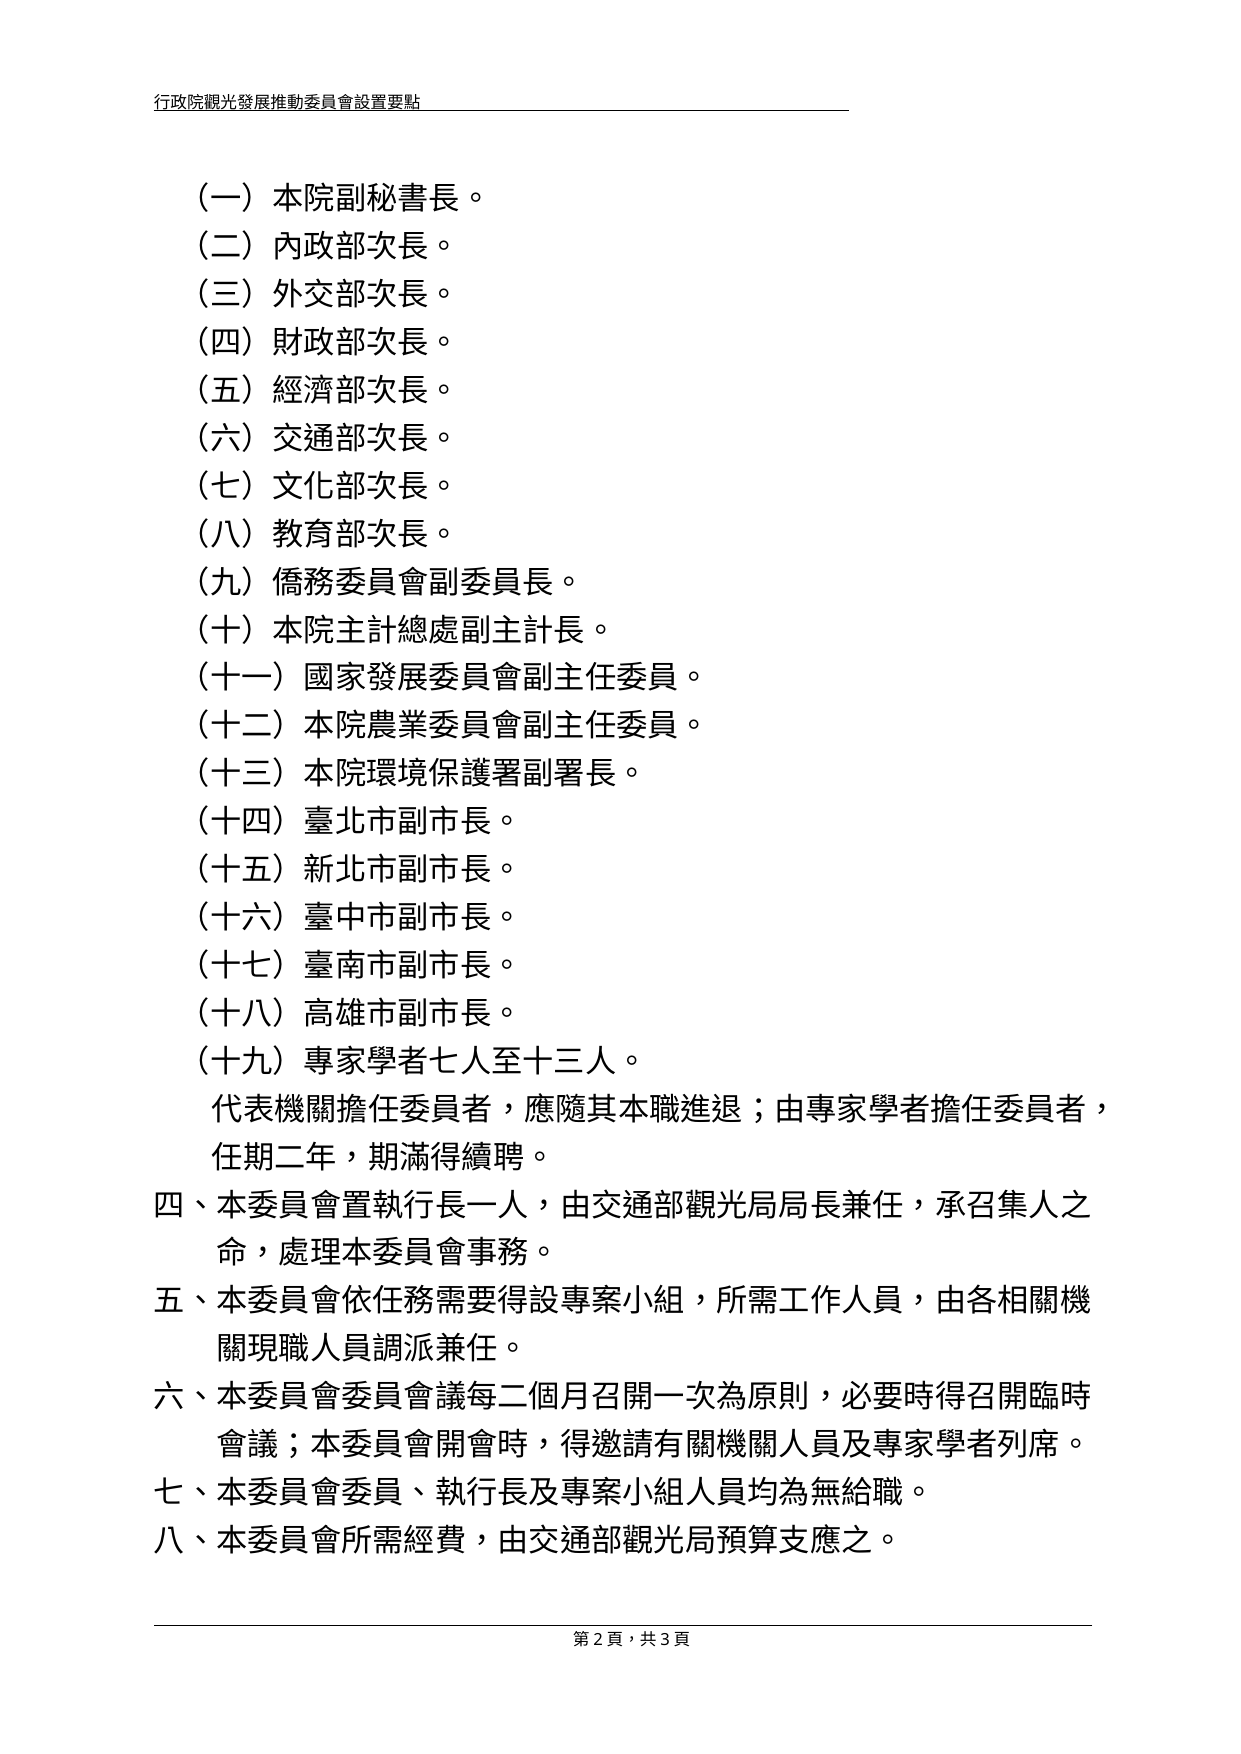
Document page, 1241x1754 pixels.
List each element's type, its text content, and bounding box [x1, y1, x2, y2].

text （七）文化部次長。 [178, 459, 1092, 507]
text （二）內政部次長。 [178, 219, 1092, 267]
text （十五）新北市副市長。 [178, 842, 1092, 890]
text 代表機關擔任委員者，應隨其本職進退；由專家學者擔任委員者，任期二年，期滿得續聘。 [212, 1082, 1092, 1178]
text （十九）專家學者七人至十三人。 [178, 1034, 1092, 1082]
text （十四）臺北市副市長。 [178, 794, 1092, 842]
text （十六）臺中市副市長。 [178, 890, 1092, 938]
text （十一）國家發展委員會副主任委員。 [178, 651, 1092, 698]
text （十三）本院環境保護署副署長。 [178, 746, 1092, 794]
text （四）財政部次長。 [178, 315, 1092, 363]
text 七、本委員會委員、執行長及專案小組人員均為無給職。 [153, 1465, 1092, 1513]
text （十八）高雄市副市長。 [178, 986, 1092, 1034]
text （六）交通部次長。 [178, 411, 1092, 459]
text （一）本院副秘書長。 [178, 171, 1092, 219]
text （十二）本院農業委員會副主任委員。 [178, 698, 1092, 746]
text （五）經濟部次長。 [178, 363, 1092, 411]
text 四、本委員會置執行長一人，由交通部觀光局局長兼任，承召集人之命，處理本委員會事務。 [153, 1178, 1092, 1273]
text 八、本委員會所需經費，由交通部觀光局預算支應之。 [153, 1513, 1092, 1561]
text 五、本委員會依任務需要得設專案小組，所需工作人員，由各相關機關現職人員調派兼任。 [153, 1273, 1092, 1369]
text （三）外交部次長。 [178, 267, 1092, 315]
text （十）本院主計總處副主計長。 [178, 603, 1092, 651]
text （十七）臺南市副市長。 [178, 938, 1092, 986]
text （八）教育部次長。 [178, 507, 1092, 555]
text 六、本委員會委員會議每二個月召開一次為原則，必要時得召開臨時會議；本委員會開會時，得邀請有關機關人員及專家學者列席。 [153, 1369, 1092, 1465]
text （九）僑務委員會副委員長。 [178, 555, 1092, 603]
